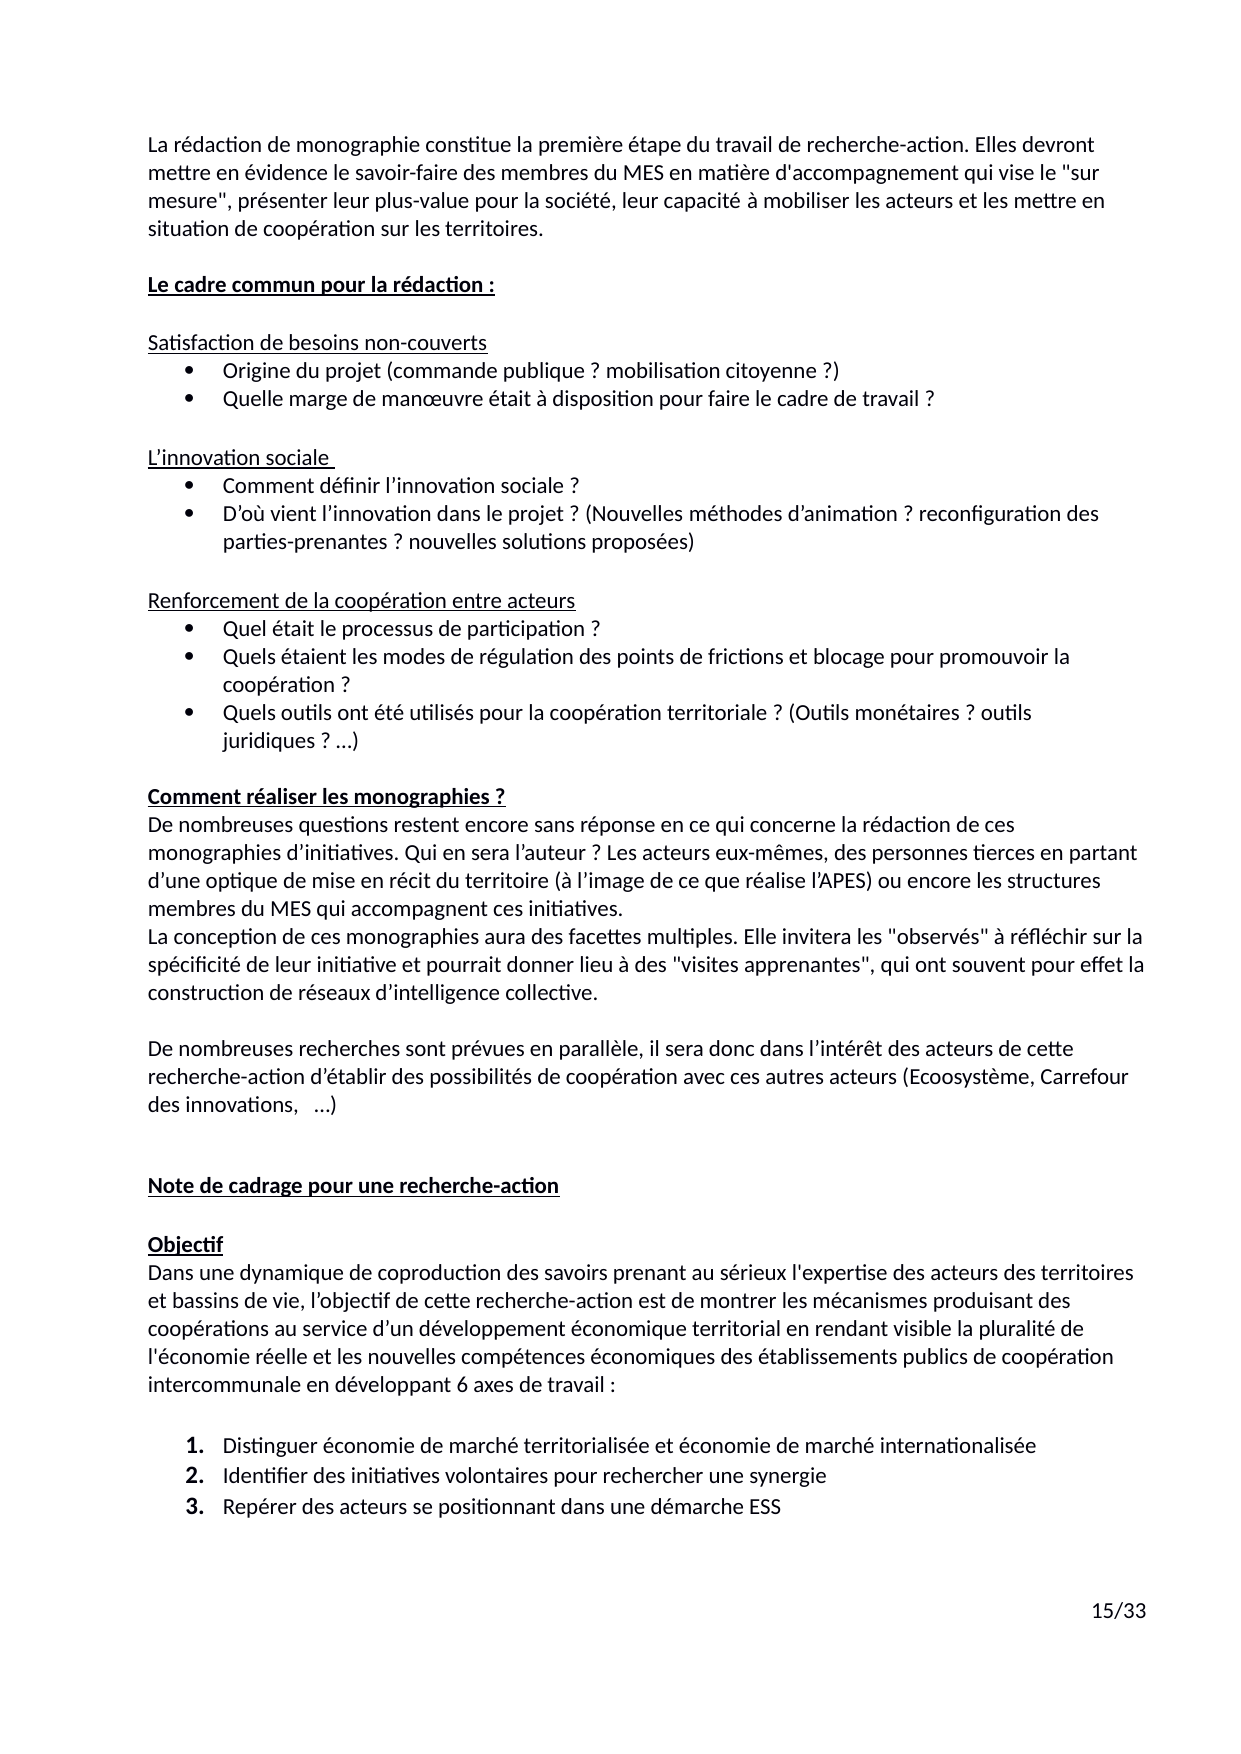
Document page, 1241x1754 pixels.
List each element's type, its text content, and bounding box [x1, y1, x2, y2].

list Comment définir l’innovation sociale ? [185, 471, 1146, 499]
list Identifier des initiatives volontaires pour rechercher une synergie [185, 1459, 1146, 1490]
text L’innovation sociale [148, 443, 1146, 471]
list Distinguer économie de marché territorialisée et économie de marché internationalisée [185, 1429, 1146, 1459]
text Le cadre commun pour la rédaction : [148, 270, 1146, 298]
text La rédaction de monographie constitue la première étape du travail de recherche-action. Elles devront mettre en évidence le savoir-faire des membres du MES en matière d'accompagnement qui vise le "sur mesure", présenter leur plus-value pour la société, leur capacité à mobiliser les acteurs et les mettre en situation de coopération sur les territoires. [148, 130, 1146, 242]
text Renforcement de la coopération entre acteurs [148, 586, 1146, 614]
list D’où vient l’innovation dans le projet ? (Nouvelles méthodes d’animation ? reconfiguration des parties-prenantes ? nouvelles solutions proposées) [185, 499, 1146, 555]
list Origine du projet (commande publique ? mobilisation citoyenne ?) [185, 357, 1146, 384]
text La conception de ces monographies aura des facettes multiples. Elle invitera les "observés" à réfléchir sur la spécificité de leur initiative et pourrait donner lieu à des "visites apprenantes", qui ont souvent pour effet la construction de réseaux d’intelligence collective. [148, 922, 1146, 1006]
list Quel était le processus de participation ? [185, 614, 1146, 642]
text Note de cadrage pour une recherche-action [148, 1172, 1146, 1199]
text Objectif [148, 1230, 1146, 1258]
text De nombreuses recherches sont prévues en parallèle, il sera donc dans l’intérêt des acteurs de cette recherche-action d’établir des possibilités de coopération avec ces autres acteurs (Ecoosystème, Carrefour des innovations, …) [148, 1034, 1146, 1118]
text Satisfaction de besoins non-couverts [148, 328, 1146, 357]
list Quelle marge de manœuvre était à disposition pour faire le cadre de travail ? [185, 384, 1146, 413]
list Repérer des acteurs se positionnant dans une démarche ESS [185, 1490, 1146, 1520]
list Quels étaient les modes de régulation des points de frictions et blocage pour promouvoir la coopération ? [185, 642, 1146, 698]
list Quels outils ont été utilisés pour la coopération territoriale ? (Outils monétaires ? outils juridiques ? …) [185, 698, 1146, 754]
subtitle Comment réaliser les monographies ? [148, 782, 1146, 810]
text Dans une dynamique de coproduction des savoirs prenant au sérieux l'expertise des acteurs des territoires et bassins de vie, l’objectif de cette recherche-action est de montrer les mécanismes produisant des coopérations au service d’un développement économique territorial en rendant visible la pluralité de l'économie réelle et les nouvelles compétences économiques des établissements publics de coopération intercommunale en développant 6 axes de travail : [148, 1258, 1146, 1398]
text De nombreuses questions restent encore sans réponse en ce qui concerne la rédaction de ces monographies d’initiatives. Qui en sera l’auteur ? Les acteurs eux-mêmes, des personnes tierces en partant d’une optique de mise en récit du territoire (à l’image de ce que réalise l’APES) ou encore les structures membres du MES qui accompagnent ces initiatives. [148, 810, 1146, 922]
